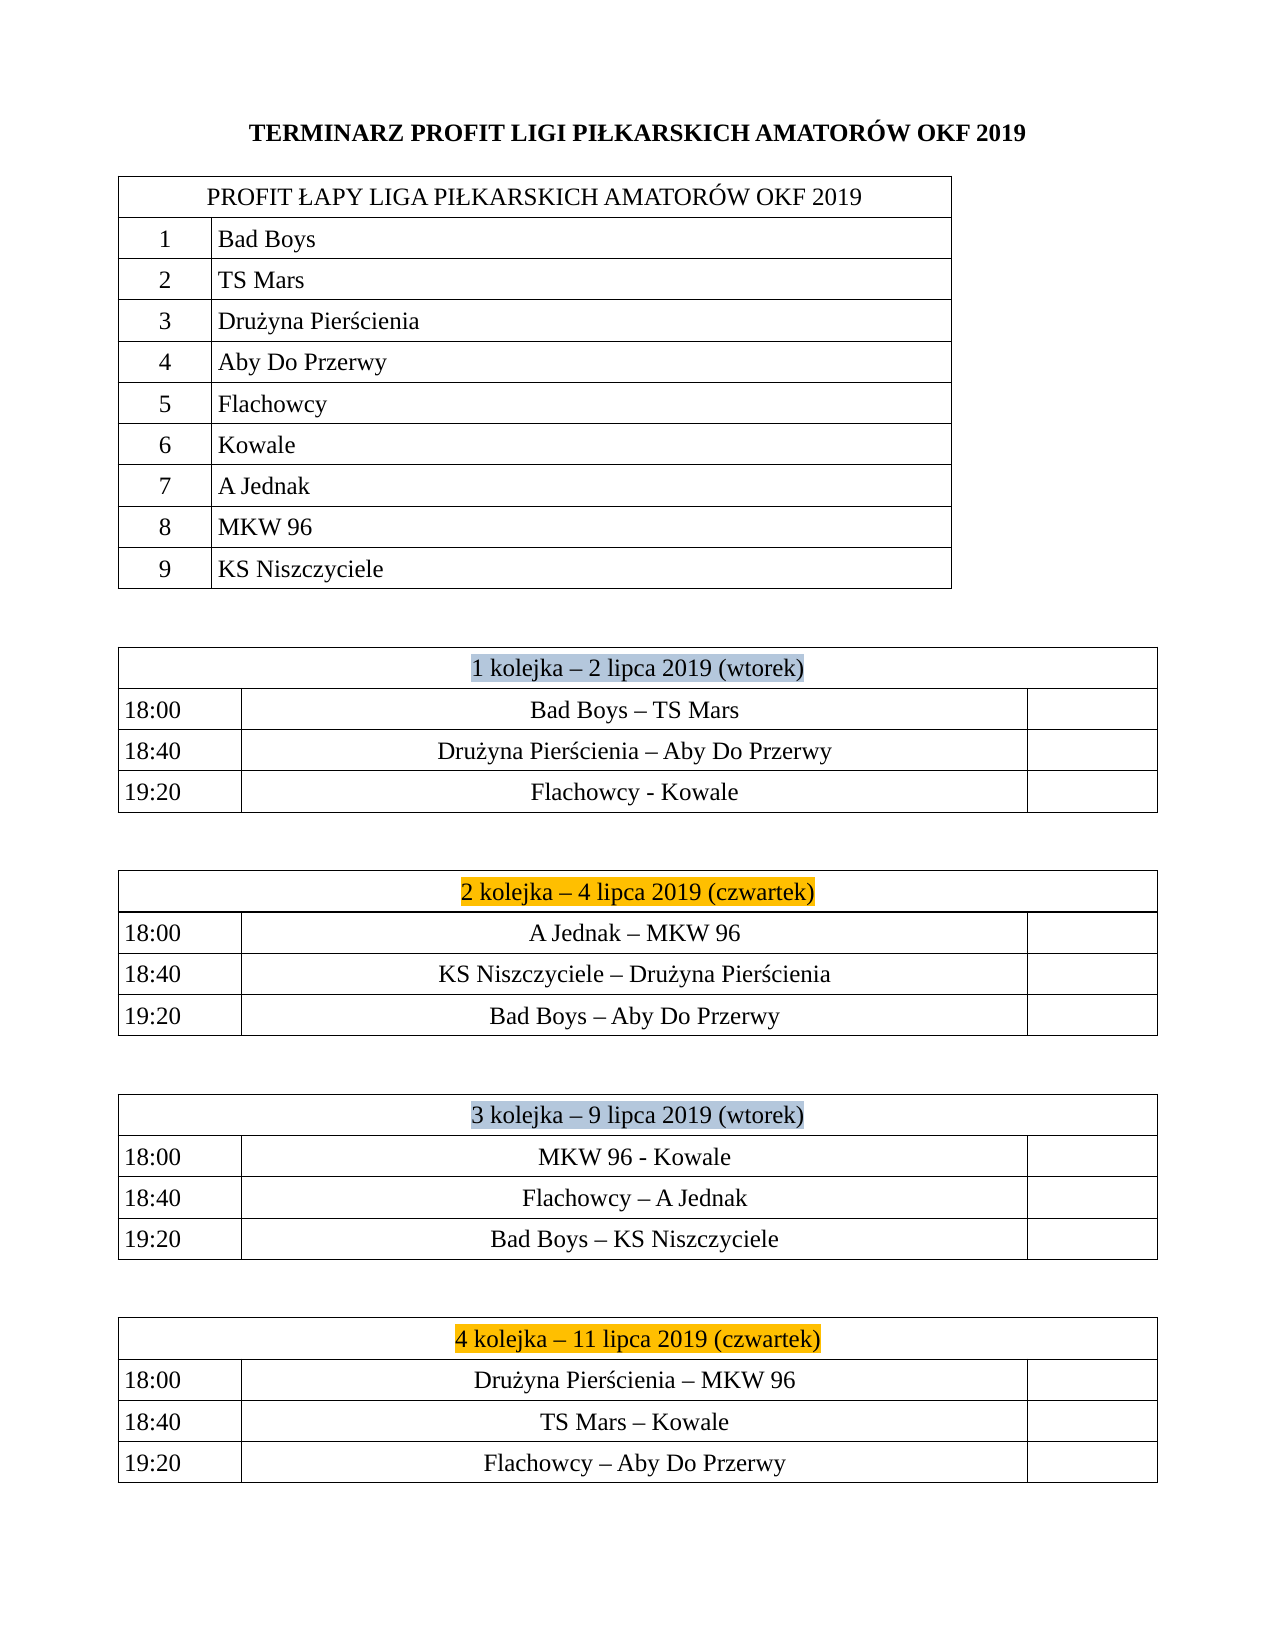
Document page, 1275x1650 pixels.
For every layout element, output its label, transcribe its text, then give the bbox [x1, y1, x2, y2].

table_header 4 kolejka – 11 lipca 2019 (czwartek) [119, 1318, 1157, 1358]
table_cell 18:00 [119, 913, 241, 953]
text TERMINARZ PROFIT LIGI PIŁKARSKICH AMATORÓW OKF 2019 [118, 118, 1157, 147]
table_cell Bad Boys – TS Mars [242, 689, 1027, 729]
table_cell 5 [119, 383, 211, 423]
table_cell 19:20 [119, 1219, 241, 1259]
table_cell [1028, 1136, 1157, 1176]
table_cell 18:40 [119, 954, 241, 994]
table_header PROFIT ŁAPY LIGA PIŁKARSKICH AMATORÓW OKF 2019 [119, 177, 951, 217]
table_cell [1028, 689, 1157, 729]
table_cell 18:40 [119, 1401, 241, 1441]
table_cell MKW 96 - Kowale [242, 1136, 1027, 1176]
table_cell Bad Boys – KS Niszczyciele [242, 1219, 1027, 1259]
table_cell Flachowcy – Aby Do Przerwy [242, 1442, 1027, 1482]
table_cell 6 [119, 424, 211, 464]
table_cell 2 [119, 259, 211, 299]
table_cell Drużyna Pierścienia – MKW 96 [242, 1360, 1027, 1400]
table_cell MKW 96 [212, 507, 951, 547]
table_cell 4 [119, 342, 211, 382]
table_cell Kowale [212, 424, 951, 464]
table_header 1 kolejka – 2 lipca 2019 (wtorek) [119, 648, 1157, 688]
table_cell 1 [119, 218, 211, 258]
table_cell KS Niszczyciele [212, 548, 951, 588]
table_cell A Jednak – MKW 96 [242, 913, 1027, 953]
table_cell TS Mars [212, 259, 951, 299]
table_cell Flachowcy [212, 383, 951, 423]
table_header 2 kolejka – 4 lipca 2019 (czwartek) [119, 871, 1157, 911]
table_cell 19:20 [119, 1442, 241, 1482]
table_cell Aby Do Przerwy [212, 342, 951, 382]
table_cell 19:20 [119, 771, 241, 812]
table_cell 3 [119, 300, 211, 341]
table_cell Bad Boys – Aby Do Przerwy [242, 995, 1027, 1035]
table_cell [1028, 1360, 1157, 1400]
table_cell A Jednak [212, 465, 951, 506]
table_cell KS Niszczyciele – Drużyna Pierścienia [242, 954, 1027, 994]
table_cell [1028, 730, 1157, 770]
table_cell 18:40 [119, 1177, 241, 1217]
table_cell 19:20 [119, 995, 241, 1035]
table_cell Flachowcy – A Jednak [242, 1177, 1027, 1217]
table_cell [1028, 1401, 1157, 1441]
table_cell 7 [119, 465, 211, 506]
table_cell 18:40 [119, 730, 241, 770]
table_cell Bad Boys [212, 218, 951, 258]
table_cell 18:00 [119, 689, 241, 729]
table_cell Flachowcy - Kowale [242, 771, 1027, 812]
table_cell 18:00 [119, 1360, 241, 1400]
table_cell [1028, 1442, 1157, 1482]
table_cell 8 [119, 507, 211, 547]
table_cell 9 [119, 548, 211, 588]
table_cell Drużyna Pierścienia – Aby Do Przerwy [242, 730, 1027, 770]
table_cell 18:00 [119, 1136, 241, 1176]
table_cell [1028, 1177, 1157, 1217]
table_cell TS Mars – Kowale [242, 1401, 1027, 1441]
table_cell [1028, 954, 1157, 994]
table_cell Drużyna Pierścienia [212, 300, 951, 341]
table_cell [1028, 913, 1157, 953]
table_header 3 kolejka – 9 lipca 2019 (wtorek) [119, 1095, 1157, 1135]
table_cell [1028, 1219, 1157, 1259]
table_cell [1028, 771, 1157, 812]
table_cell [1028, 995, 1157, 1035]
